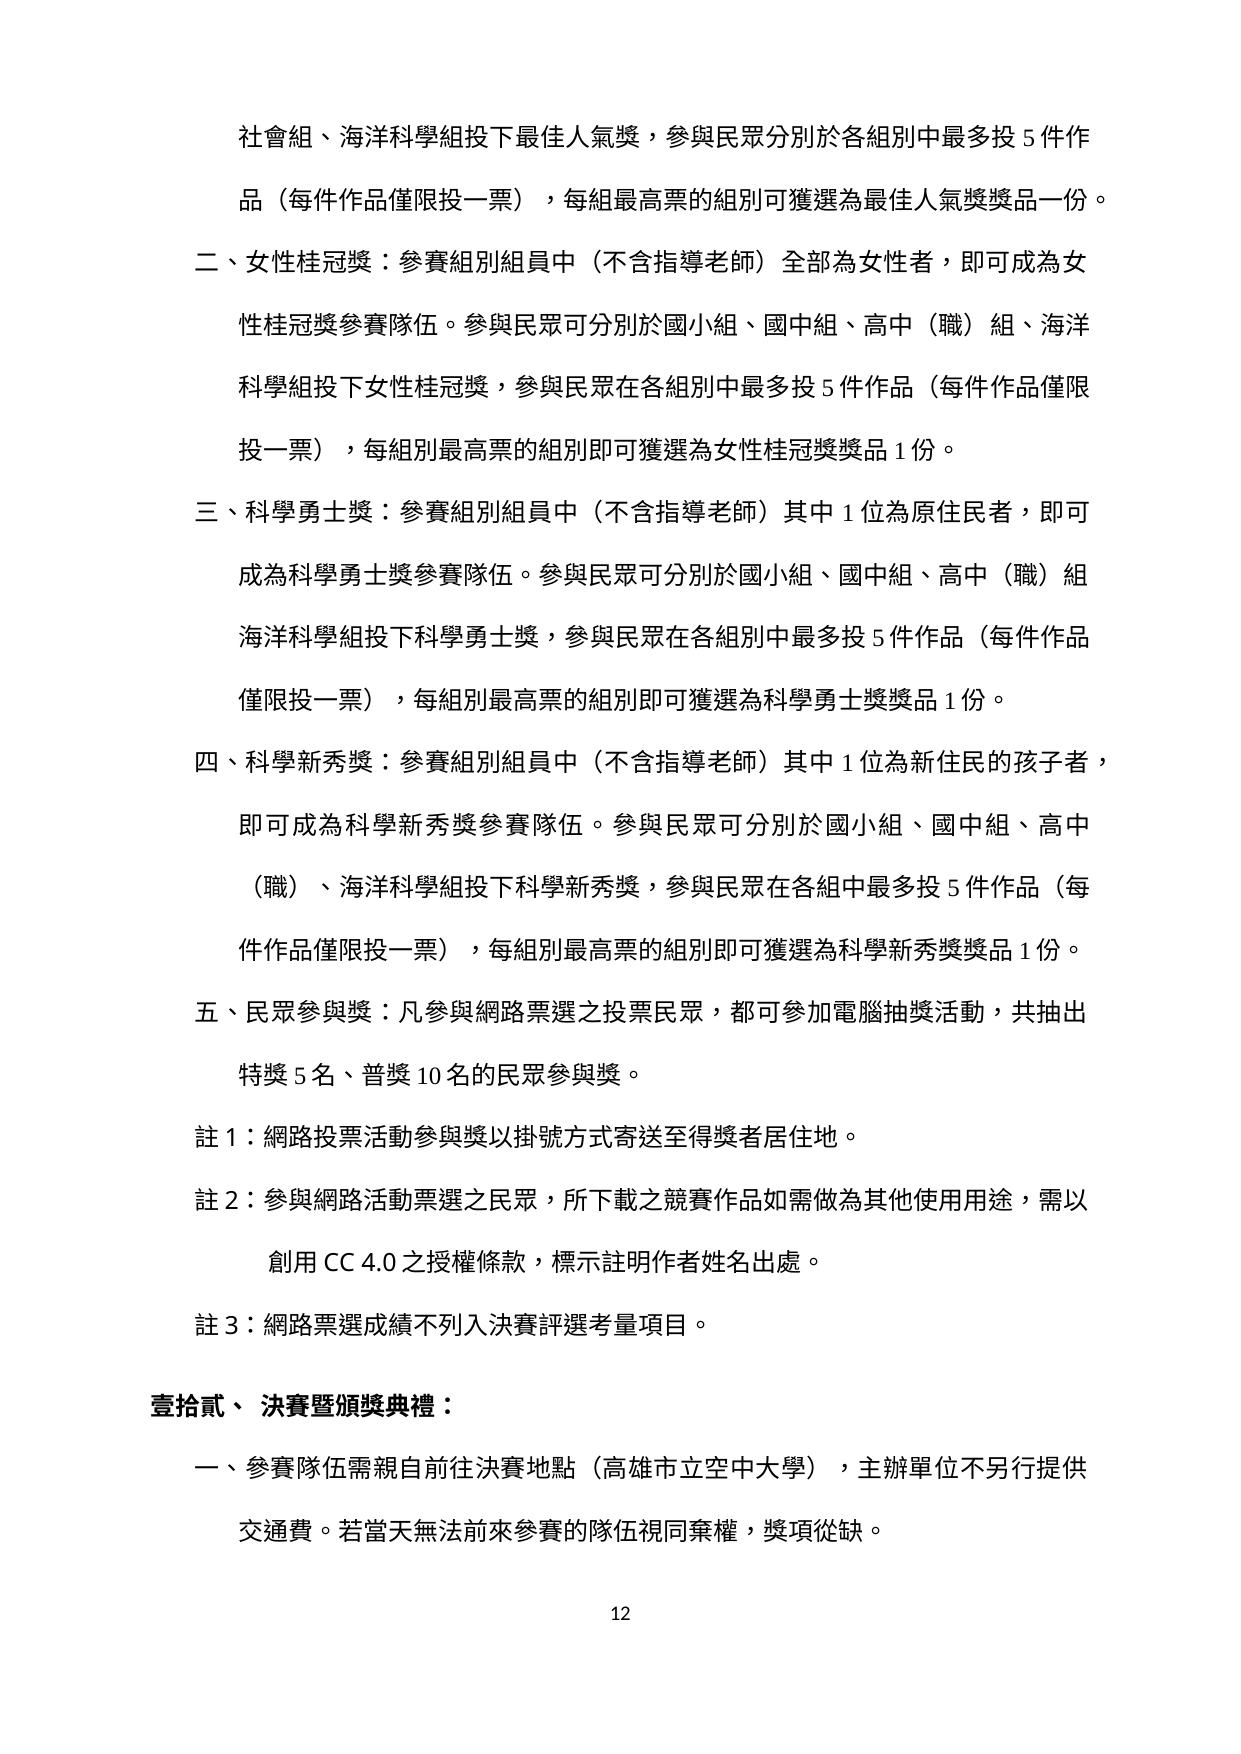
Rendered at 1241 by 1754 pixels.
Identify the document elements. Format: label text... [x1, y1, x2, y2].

list 決賽暨頒獎典禮： [150, 1363, 1090, 1425]
text 註2：參與網路活動票選之民眾，所下載之競賽作品如需做為其他使用用途，需以創用CC 4.0之授權條款，標示註明作者姓名出處。 [194, 1157, 1090, 1282]
text 一、參賽隊伍需親自前往決賽地點（高雄市立空中大學），主辦單位不另行提供交通費。若當天無法前來參賽的隊伍視同棄權，獎項從缺。 [194, 1425, 1090, 1550]
text 二、女性桂冠獎：參賽組別組員中（不含指導老師）全部為女性者，即可成為女性桂冠獎參賽隊伍。參與民眾可分別於國小組、國中組、高中（職）組、海洋科學組投下女性桂冠獎，參與民眾在各組別中最多投5件作品（每件作品僅限投一票），每組別最高票的組別即可獲選為女性桂冠獎獎品1份。 [194, 219, 1090, 469]
text 五、民眾參與獎：凡參與網路票選之投票民眾，都可參加電腦抽獎活動，共抽出特獎5名、普獎10名的民眾參與獎。 [194, 969, 1090, 1094]
text 三、科學勇士獎：參賽組別組員中（不含指導老師）其中1位為原住民者，即可成為科學勇士獎參賽隊伍。參與民眾可分別於國小組、國中組、高中（職）組、海洋科學組投下科學勇士獎，參與民眾在各組別中最多投5件作品（每件作品僅限投一票），每組別最高票的組別即可獲選為科學勇士獎獎品1份。 [194, 469, 1090, 719]
text 註1：網路投票活動參與獎以掛號方式寄送至得獎者居住地。 [194, 1094, 1090, 1157]
text 一、網路人氣獎：參與民眾可分別於國小組、國中組、高中（職）組、教師組、社會組、海洋科學組投下最佳人氣獎，參與民眾分別於各組別中最多投5件作品（每件作品僅限投一票），每組最高票的組別可獲選為最佳人氣獎獎品一份。 [194, 94, 1090, 219]
text 註3：網路票選成績不列入決賽評選考量項目。 [194, 1282, 1090, 1344]
text 四、科學新秀獎：參賽組別組員中（不含指導老師）其中1位為新住民的孩子者，即可成為科學新秀獎參賽隊伍。參與民眾可分別於國小組、國中組、高中（職）、海洋科學組投下科學新秀獎，參與民眾在各組中最多投5件作品（每件作品僅限投一票），每組別最高票的組別即可獲選為科學新秀獎獎品1份。 [194, 719, 1090, 969]
